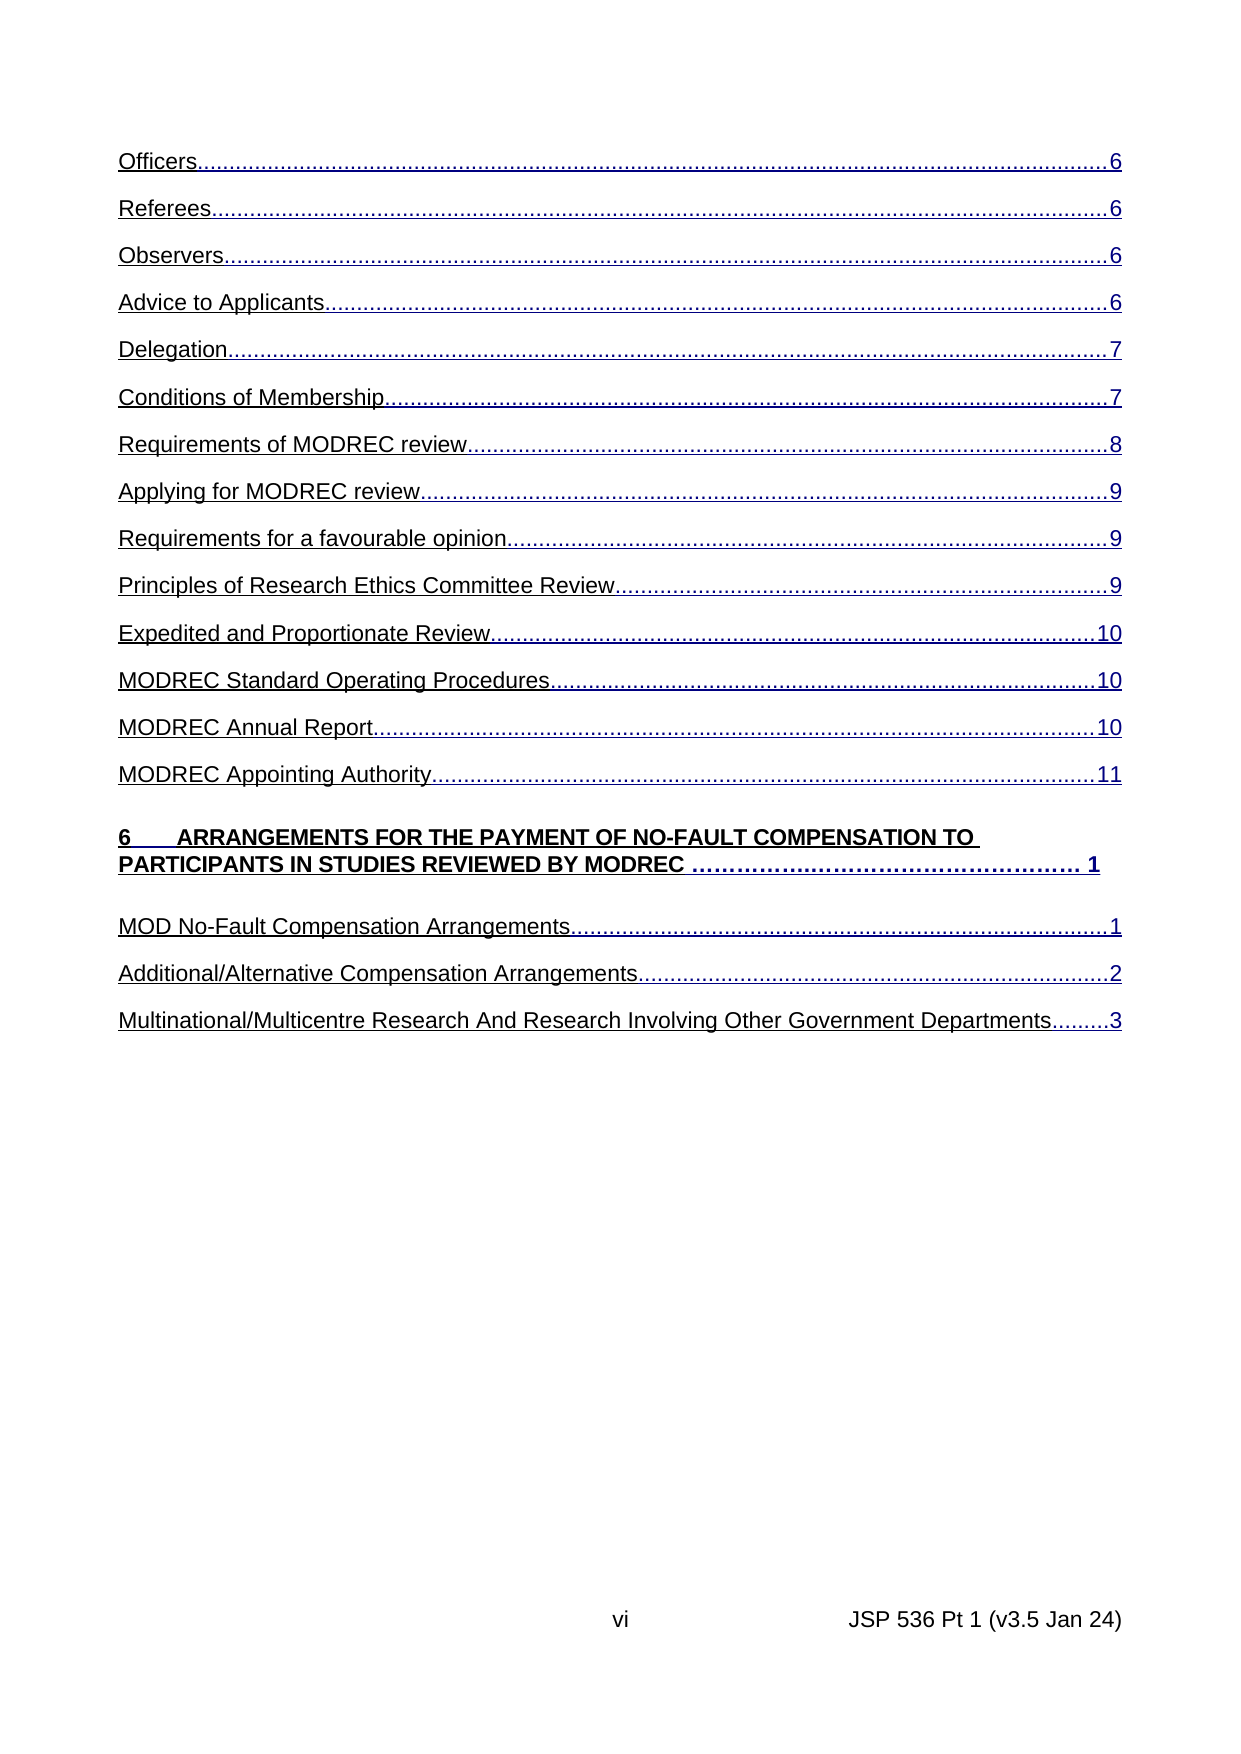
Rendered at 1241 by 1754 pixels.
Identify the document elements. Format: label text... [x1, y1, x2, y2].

text 6 Arrangements for the payment of no-fault compensation to participants in studies reviewed by MODREC …………….……………………………… 1 [118, 823, 1122, 877]
text Advice to Applicants 6 [118, 289, 1122, 312]
text Referees 6 [118, 195, 1122, 218]
text Observers 6 [118, 242, 1122, 265]
text Additional/Alternative Compensation Arrangements 2 [118, 960, 1122, 983]
text Expedited and Proportionate Review 10 [118, 619, 1122, 642]
text MODREC Appointing Authority 11 [118, 761, 1122, 784]
text MOD No-Fault Compensation Arrangements 1 [118, 913, 1122, 935]
text MODREC Annual Report 10 [118, 714, 1122, 737]
text Multinational/Multicentre Research And Research Involving Other Government Departments 3 [118, 1007, 1122, 1030]
text Principles of Research Ethics Committee Review 9 [118, 572, 1122, 595]
text MODREC Standard Operating Procedures 10 [118, 667, 1122, 689]
text Applying for MODREC review 9 [118, 478, 1122, 501]
text Requirements for a favourable opinion 9 [118, 525, 1122, 548]
text Officers 6 [118, 148, 1122, 170]
text Requirements of MODREC review 8 [118, 431, 1122, 454]
text Delegation 7 [118, 336, 1122, 359]
text Conditions of Membership 7 [118, 383, 1122, 406]
